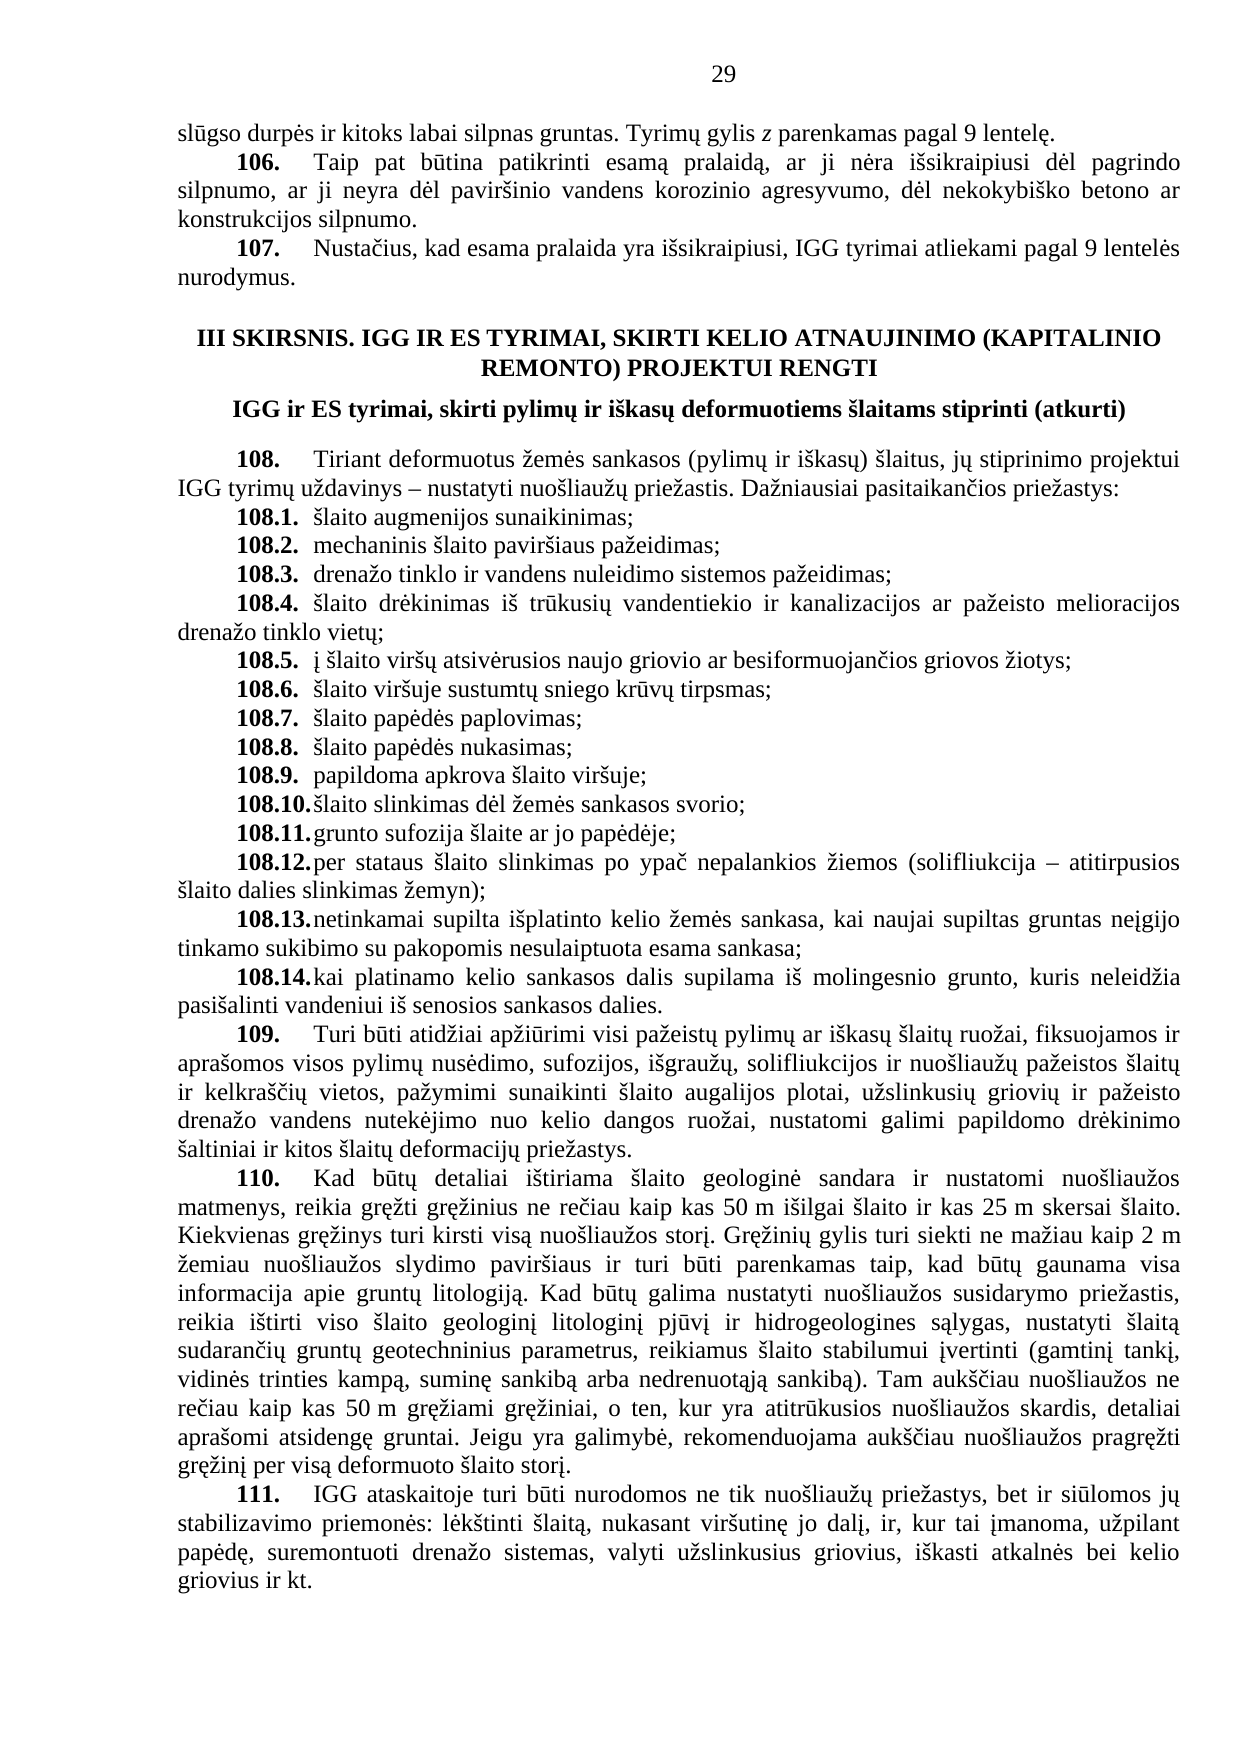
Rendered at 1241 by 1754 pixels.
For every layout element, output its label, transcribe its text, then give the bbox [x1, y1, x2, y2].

text 108.1. šlaito augmenijos sunaikinimas; [177, 502, 1181, 530]
text III SKIRSNIS. IGG IR ES TYRIMAI, SKIRTI KeliO ATNAUJINIMO (KAPITALINIO REMONTO) PROJEKTUI rengTI [177, 319, 1181, 382]
text IGG ir ES tyrimai, skirti pylimų ir iškasų deformuotiems šlaitams stiprinti (atkurti) [177, 394, 1181, 422]
text 108.5. į šlaito viršų atsivėrusios naujo griovio ar besiformuojančios griovos žiotys; [177, 645, 1181, 674]
text 108.12. per stataus šlaito slinkimas po ypač nepalankios žiemos (solifliukcija – atitirpusios šlaito dalies slinkimas žemyn); [177, 847, 1181, 904]
text 108.9. papildoma apkrova šlaito viršuje; [177, 760, 1181, 789]
text 108.14. kai platinamo kelio sankasos dalis supilama iš molingesnio grunto, kuris neleidžia pasišalinti vandeniui iš senosios sankasos dalies. [177, 962, 1181, 1019]
text slūgso durpės ir kitoks labai silpnas gruntas. Tyrimų gylis z parenkamas pagal 9 lentelę. [177, 118, 1181, 147]
text 108.13. netinkamai supilta išplatinto kelio žemės sankasa, kai naujai supiltas gruntas neįgijo tinkamo sukibimo su pakopomis nesulaiptuota esama sankasa; [177, 904, 1181, 962]
text 108.7. šlaito papėdės paplovimas; [177, 703, 1181, 732]
text 108.2. mechaninis šlaito paviršiaus pažeidimas; [177, 530, 1181, 559]
text 108. Tiriant deformuotus žemės sankasos (pylimų ir iškasų) šlaitus, jų stiprinimo projektui IGG tyrimų uždavinys – nustatyti nuošliaužų priežastis. Dažniausiai pasitaikančios priežastys: [177, 444, 1181, 502]
text 109. Turi būti atidžiai apžiūrimi visi pažeistų pylimų ar iškasų šlaitų ruožai, fiksuojamos ir aprašomos visos pylimų nusėdimo, sufozijos, išgraužų, solifliukcijos ir nuošliaužų pažeistos šlaitų ir kelkraščių vietos, pažymimi sunaikinti šlaito augalijos plotai, užslinkusių griovių ir pažeisto drenažo vandens nutekėjimo nuo kelio dangos ruožai, nustatomi galimi papildomo drėkinimo šaltiniai ir kitos šlaitų deformacijų priežastys. [177, 1019, 1181, 1163]
text 110. Kad būtų detaliai ištiriama šlaito geologinė sandara ir nustatomi nuošliaužos matmenys, reikia gręžti gręžinius ne rečiau kaip kas 50 m išilgai šlaito ir kas 25 m skersai šlaito. Kiekvienas gręžinys turi kirsti visą nuošliaužos storį. Gręžinių gylis turi siekti ne mažiau kaip 2 m žemiau nuošliaužos slydimo paviršiaus ir turi būti parenkamas taip, kad būtų gaunama visa informacija apie gruntų litologiją. Kad būtų galima nustatyti nuošliaužos susidarymo priežastis, reikia ištirti viso šlaito geologinį litologinį pjūvį ir hidrogeologines sąlygas, nustatyti šlaitą sudarančių gruntų geotechninius parametrus, reikiamus šlaito stabilumui įvertinti (gamtinį tankį, vidinės trinties kampą, suminę sankibą arba nedrenuotąją sankibą). Tam aukščiau nuošliaužos ne rečiau kaip kas 50 m gręžiami gręžiniai, o ten, kur yra atitrūkusios nuošliaužos skardis, detaliai aprašomi atsidengę gruntai. Jeigu yra galimybė, rekomenduojama aukščiau nuošliaužos pragręžti gręžinį per visą deformuoto šlaito storį. [177, 1163, 1181, 1479]
text 108.8. šlaito papėdės nukasimas; [177, 732, 1181, 760]
text 108.11. grunto sufozija šlaite ar jo papėdėje; [177, 818, 1181, 847]
text 111. IGG ataskaitoje turi būti nurodomos ne tik nuošliaužų priežastys, bet ir siūlomos jų stabilizavimo priemonės: lėkštinti šlaitą, nukasant viršutinę jo dalį, ir, kur tai įmanoma, užpilant papėdę, suremontuoti drenažo sistemas, valyti užslinkusius griovius, iškasti atkalnės bei kelio griovius ir kt. [177, 1479, 1181, 1594]
text 108.10. šlaito slinkimas dėl žemės sankasos svorio; [177, 789, 1181, 818]
text 108.6. šlaito viršuje sustumtų sniego krūvų tirpsmas; [177, 674, 1181, 703]
text 107. Nustačius, kad esama pralaida yra išsikraipiusi, IGG tyrimai atliekami pagal 9 lentelės nurodymus. [177, 233, 1181, 291]
text 106. Taip pat būtina patikrinti esamą pralaidą, ar ji nėra išsikraipiusi dėl pagrindo silpnumo, ar ji neyra dėl paviršinio vandens korozinio agresyvumo, dėl nekokybiško betono ar konstrukcijos silpnumo. [177, 147, 1181, 233]
text 108.3. drenažo tinklo ir vandens nuleidimo sistemos pažeidimas; [177, 559, 1181, 588]
text 108.4. šlaito drėkinimas iš trūkusių vandentiekio ir kanalizacijos ar pažeisto melioracijos drenažo tinklo vietų; [177, 588, 1181, 645]
